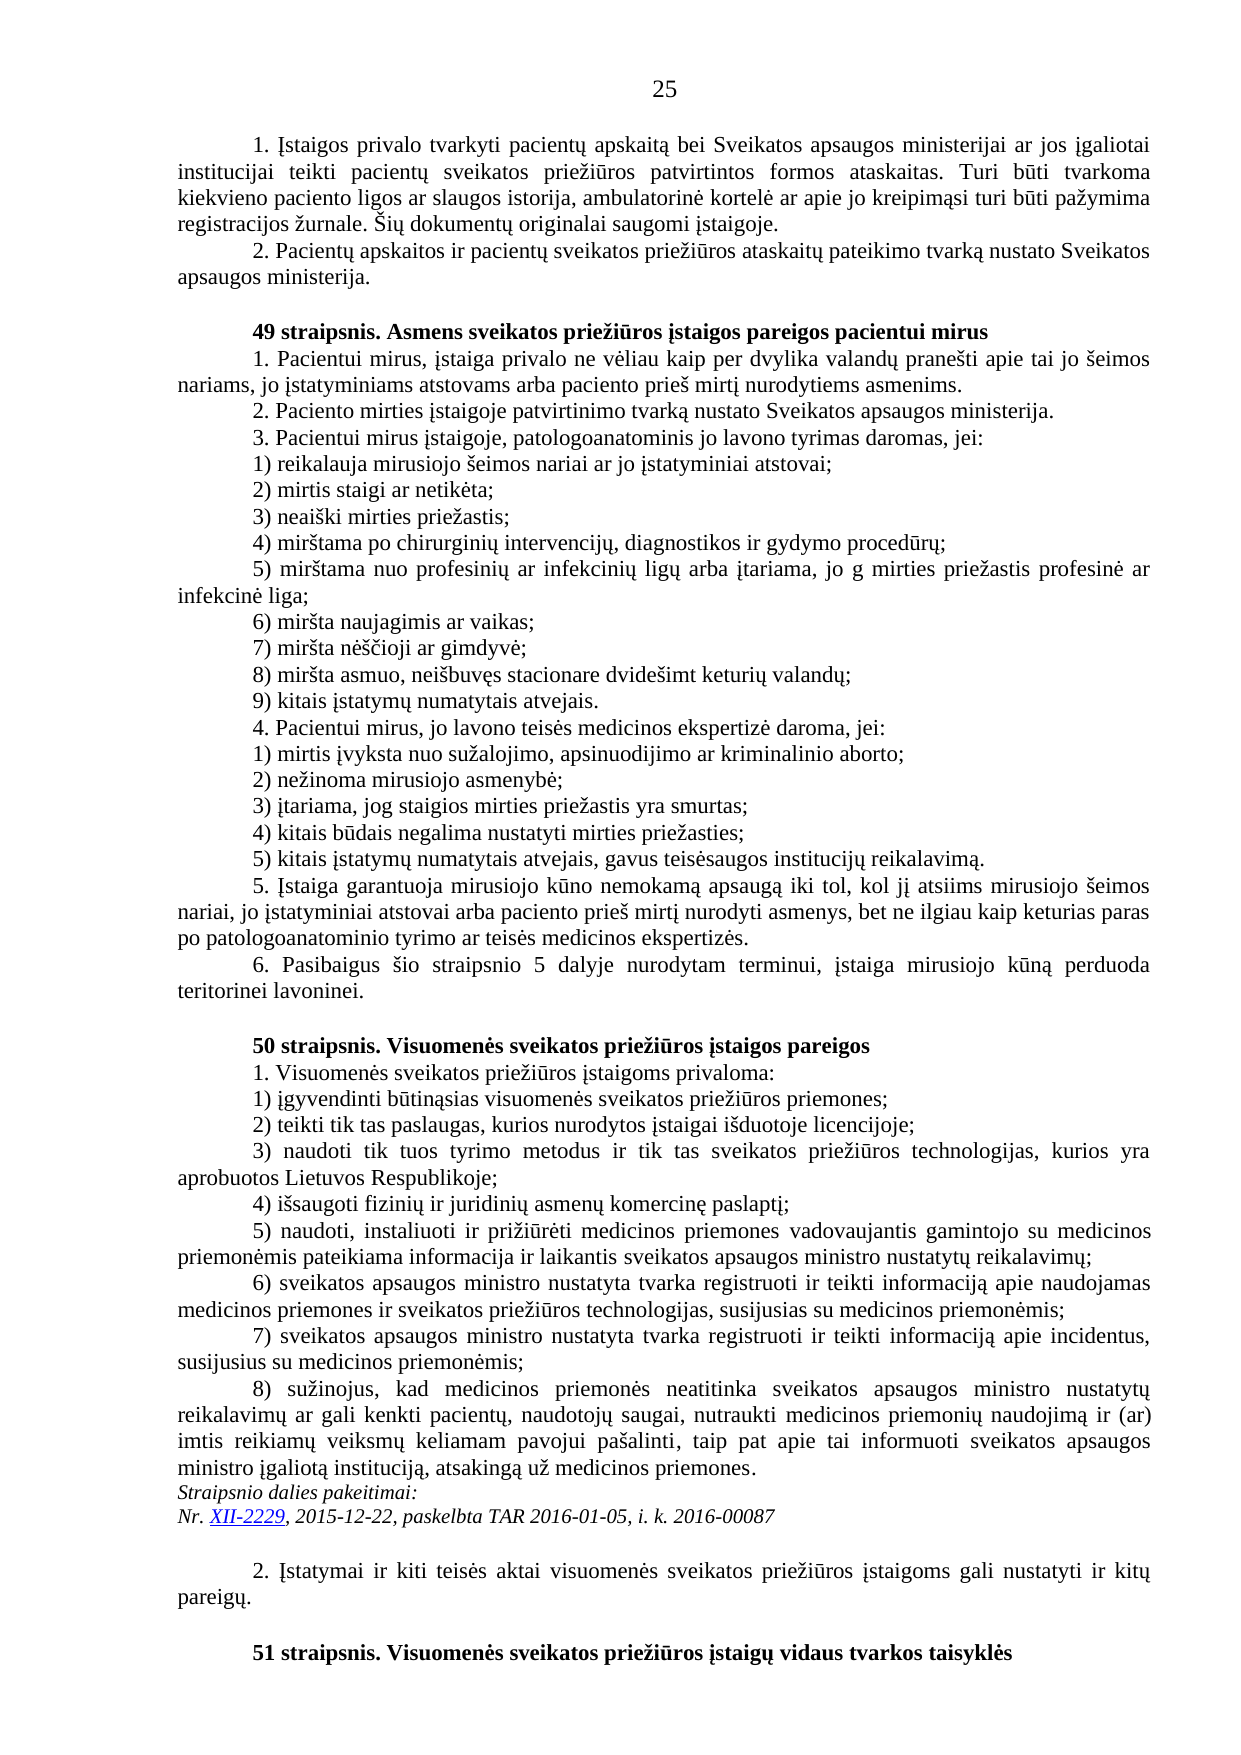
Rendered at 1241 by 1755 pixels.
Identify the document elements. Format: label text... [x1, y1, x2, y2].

text 4) kitais būdais negalima nustatyti mirties priežasties; [177, 819, 1152, 845]
text 3. Pacientui mirus įstaigoje, patologoanatominis jo lavono tyrimas daromas, jei: [177, 424, 1152, 450]
text 6) miršta naujagimis ar vaikas; [177, 608, 1152, 634]
text 1) mirtis įvyksta nuo sužalojimo, apsinuodijimo ar kriminalinio aborto; [177, 740, 1152, 766]
text 3) neaiški mirties priežastis; [177, 503, 1152, 529]
text 5) naudoti, instaliuoti ir prižiūrėti medicinos priemones vadovaujantis gamintojo su medicinos priemonėmis pateikiama informacija ir laikantis sveikatos apsaugos ministro nustatytų reikalavimų; [177, 1217, 1152, 1269]
text 2. Paciento mirties įstaigoje patvirtinimo tvarką nustato Sveikatos apsaugos ministerija. [177, 397, 1152, 424]
text 3) naudoti tik tuos tyrimo metodus ir tik tas sveikatos priežiūros technologijas, kurios yra aprobuotos Lietuvos Respublikoje; [177, 1138, 1152, 1190]
text 1. Įstaigos privalo tvarkyti pacientų apskaitą bei Sveikatos apsaugos ministerijai ar jos įgaliotai institucijai teikti pacientų sveikatos priežiūros patvirtintos formos ataskaitas. Turi būti tvarkoma kiekvieno paciento ligos ar slaugos istorija, ambulatorinė kortelė ar apie jo kreipimąsi turi būti pažymima registracijos žurnale. Šių dokumentų originalai saugomi įstaigoje. [177, 131, 1152, 237]
text 1) įgyvendinti būtinąsias visuomenės sveikatos priežiūros priemones; [177, 1085, 1152, 1111]
text 4. Pacientui mirus, jo lavono teisės medicinos ekspertizė daroma, jei: [177, 713, 1152, 740]
text 7) miršta nėščioji ar gimdyvė; [177, 634, 1152, 661]
text 1. Pacientui mirus, įstaiga privalo ne vėliau kaip per dvylika valandų pranešti apie tai jo šeimos nariams, jo įstatyminiams atstovams arba paciento prieš mirtį nurodytiems asmenims. [177, 344, 1152, 397]
text 2) nežinoma mirusiojo asmenybė; [177, 766, 1152, 793]
text 8) sužinojus, kad medicinos priemonės neatitinka sveikatos apsaugos ministro nustatytų reikalavimų ar gali kenkti pacientų, naudotojų saugai, nutraukti medicinos priemonių naudojimą ir (ar) imtis reikiamų veiksmų keliamam pavojui pašalinti, taip pat apie tai informuoti sveikatos apsaugos ministro įgaliotą instituciją, atsakingą už medicinos priemones. [177, 1375, 1152, 1480]
text 5. Įstaiga garantuoja mirusiojo kūno nemokamą apsaugą iki tol, kol jį atsiims mirusiojo šeimos nariai, jo įstatyminiai atstovai arba paciento prieš mirtį nurodyti asmenys, bet ne ilgiau kaip keturias paras po patologoanatominio tyrimo ar teisės medicinos ekspertizės. [177, 872, 1152, 951]
text 5) mirštama nuo profesinių ar infekcinių ligų arba įtariama, jo g mirties priežastis profesinė ar infekcinė liga; [177, 555, 1152, 608]
text 50 straipsnis. Visuomenės sveikatos priežiūros įstaigos pareigos [177, 1032, 1152, 1058]
text 5) kitais įstatymų numatytais atvejais, gavus teisėsaugos institucijų reikalavimą. [177, 845, 1152, 872]
text 49 straipsnis. Asmens sveikatos priežiūros įstaigos pareigos pacientui mirus [177, 318, 1152, 344]
text 2. Pacientų apskaitos ir pacientų sveikatos priežiūros ataskaitų pateikimo tvarką nustato Sveikatos apsaugos ministerija. [177, 237, 1152, 289]
text 8) miršta asmuo, neišbuvęs stacionare dvidešimt keturių valandų; [177, 661, 1152, 687]
text 7) sveikatos apsaugos ministro nustatyta tvarka registruoti ir teikti informaciją apie incidentus, susijusius su medicinos priemonėmis; [177, 1322, 1152, 1375]
text 1. Visuomenės sveikatos priežiūros įstaigoms privaloma: [177, 1058, 1152, 1085]
text 3) įtariama, jog staigios mirties priežastis yra smurtas; [177, 793, 1152, 819]
text 6) sveikatos apsaugos ministro nustatyta tvarka registruoti ir teikti informaciją apie naudojamas medicinos priemones ir sveikatos priežiūros technologijas, susijusias su medicinos priemonėmis; [177, 1269, 1152, 1322]
text 2) teikti tik tas paslaugas, kurios nurodytos įstaigai išduotoje licencijoje; [177, 1111, 1152, 1138]
text 2. Įstatymai ir kiti teisės aktai visuomenės sveikatos priežiūros įstaigoms gali nustatyti ir kitų pareigų. [177, 1557, 1152, 1610]
text 51 straipsnis. Visuomenės sveikatos priežiūros įstaigų vidaus tvarkos taisyklės [177, 1638, 1152, 1665]
text 4) mirštama po chirurginių intervencijų, diagnostikos ir gydymo procedūrų; [177, 529, 1152, 555]
text 4) išsaugoti fizinių ir juridinių asmenų komercinę paslaptį; [177, 1190, 1152, 1217]
text 1) reikalauja mirusiojo šeimos nariai ar jo įstatyminiai atstovai; [177, 450, 1152, 476]
text Nr. XII-2229, 2015-12-22, paskelbta TAR 2016-01-05, i. k. 2016-00087 [177, 1504, 1152, 1528]
text 2) mirtis staigi ar netikėta; [177, 476, 1152, 503]
text 9) kitais įstatymų numatytais atvejais. [177, 687, 1152, 713]
text 6. Pasibaigus šio straipsnio 5 dalyje nurodytam terminui, įstaiga mirusiojo kūną perduoda teritorinei lavoninei. [177, 951, 1152, 1003]
text Straipsnio dalies pakeitimai: [177, 1480, 1152, 1504]
